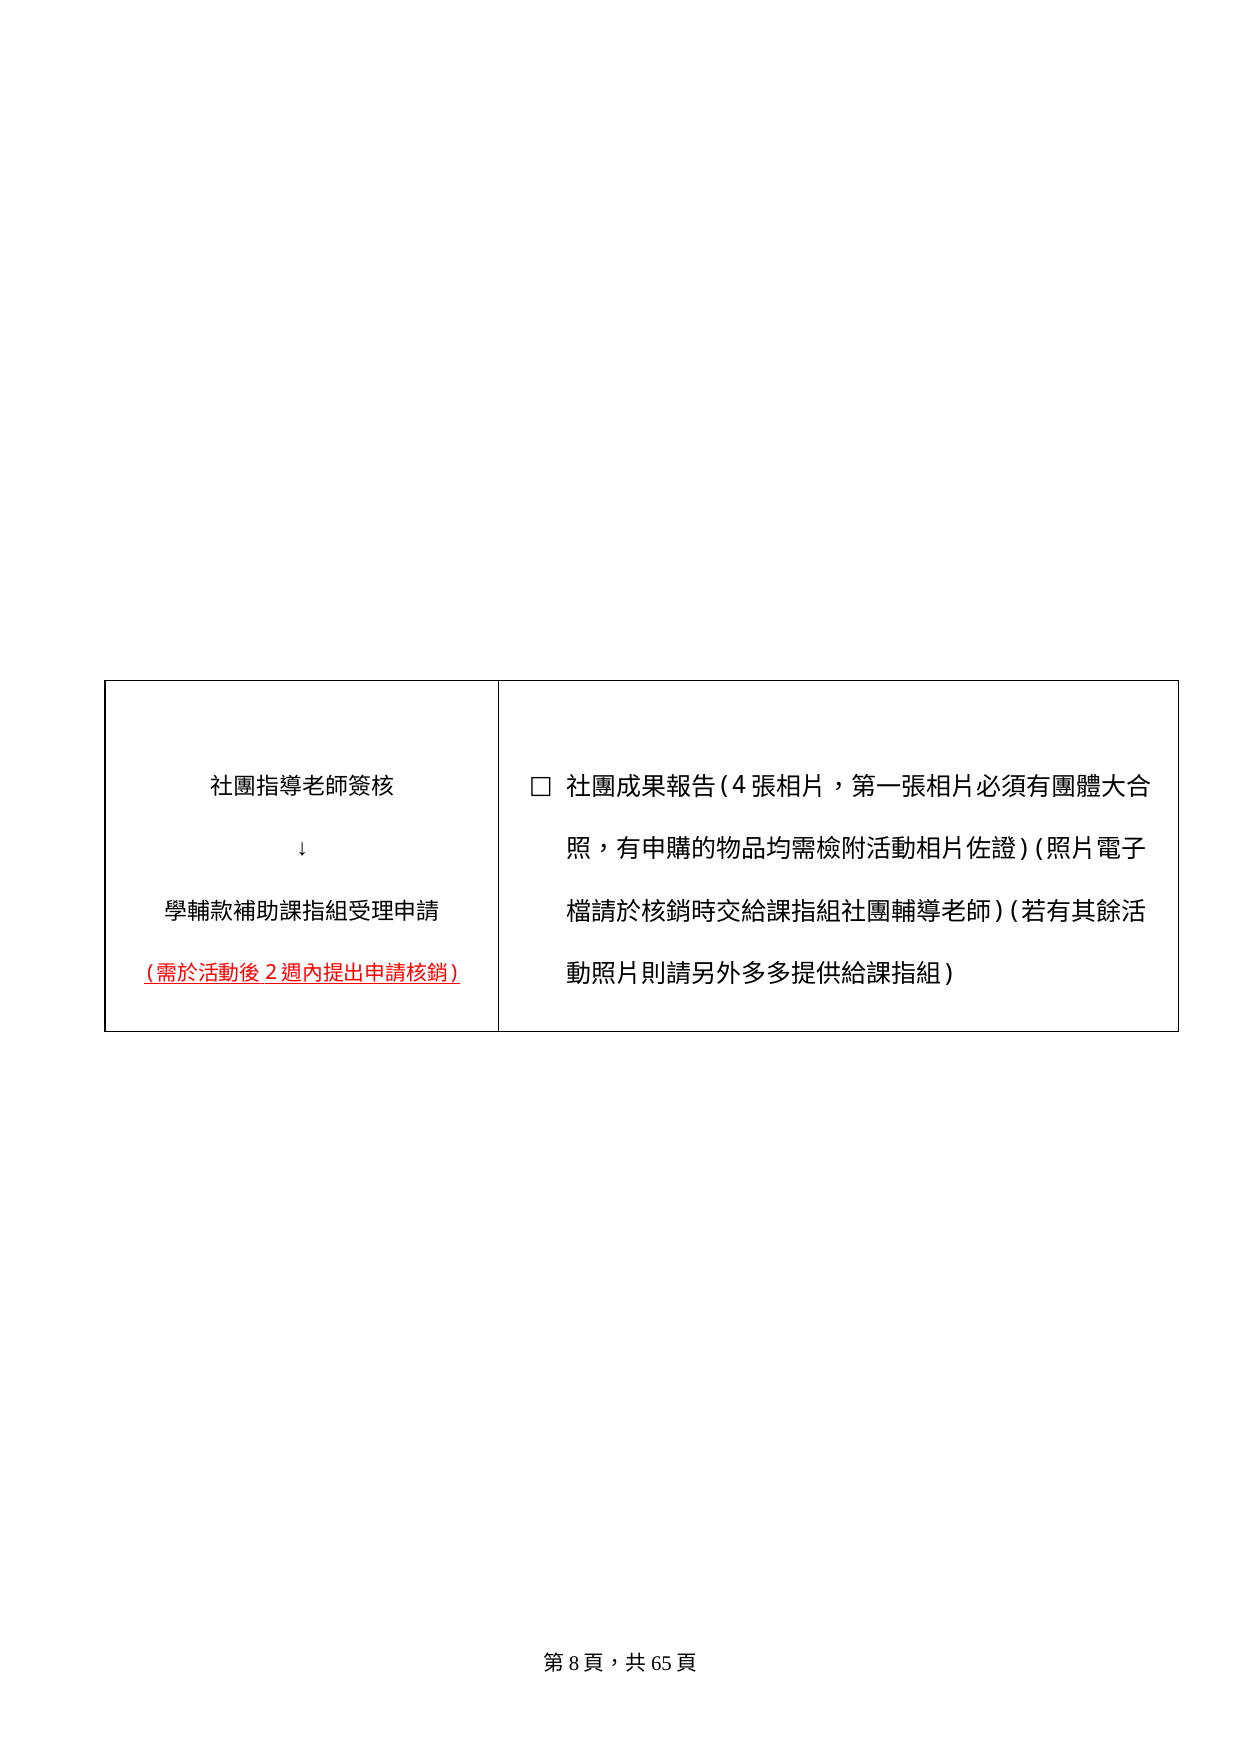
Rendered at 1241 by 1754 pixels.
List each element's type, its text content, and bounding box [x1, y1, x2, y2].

table_cell 注 意 事 項（請填表人逐條確認後打勾） 確認繳交後請打勾: 學輔經費核銷單電子檔(請交給課指組社團輔導老師) 經費支出明細表(核銷用)、活動成果回報書 社團成果報告(4張相片，第一張相片必須有團體大合照，有申購的物品均需檢附活動相片佐證)(照片電子檔請於核銷時交給課指組社團輔導老師)(若有其餘活動照片則請另外多多提供給課指組) 活動成果檢討紀錄表 活動問卷統計分析表(分析圖)(請參考課指組官網社團相關表單下載區的統計分析教學自行製作問卷分析表) 活動簽到單、餐食簽領單 其它:_____________________________________ 如:要保書及保險名冊(活動地點在校外的話要附)(要 跟保險公司索取)、印刷品範本(比如有印海報的話則 檢附一張A4黑白海報即可) 備註: 學輔款申請不必黏貼憑證，請將核銷發票或收據一 併交至課指組。 未能於二週內核銷，經催繳仍不補繳者，課指組可 取消該活動申請，不予補助。 三、活動成果回報、核銷申請單等相關資料電子檔交付課 指組社團老師。 [499, 681, 1178, 1031]
table_cell 社團指導老師簽核 ↓ 學輔款補助課指組受理申請 (需於活動後2週內提出申請核銷) [106, 681, 498, 1031]
